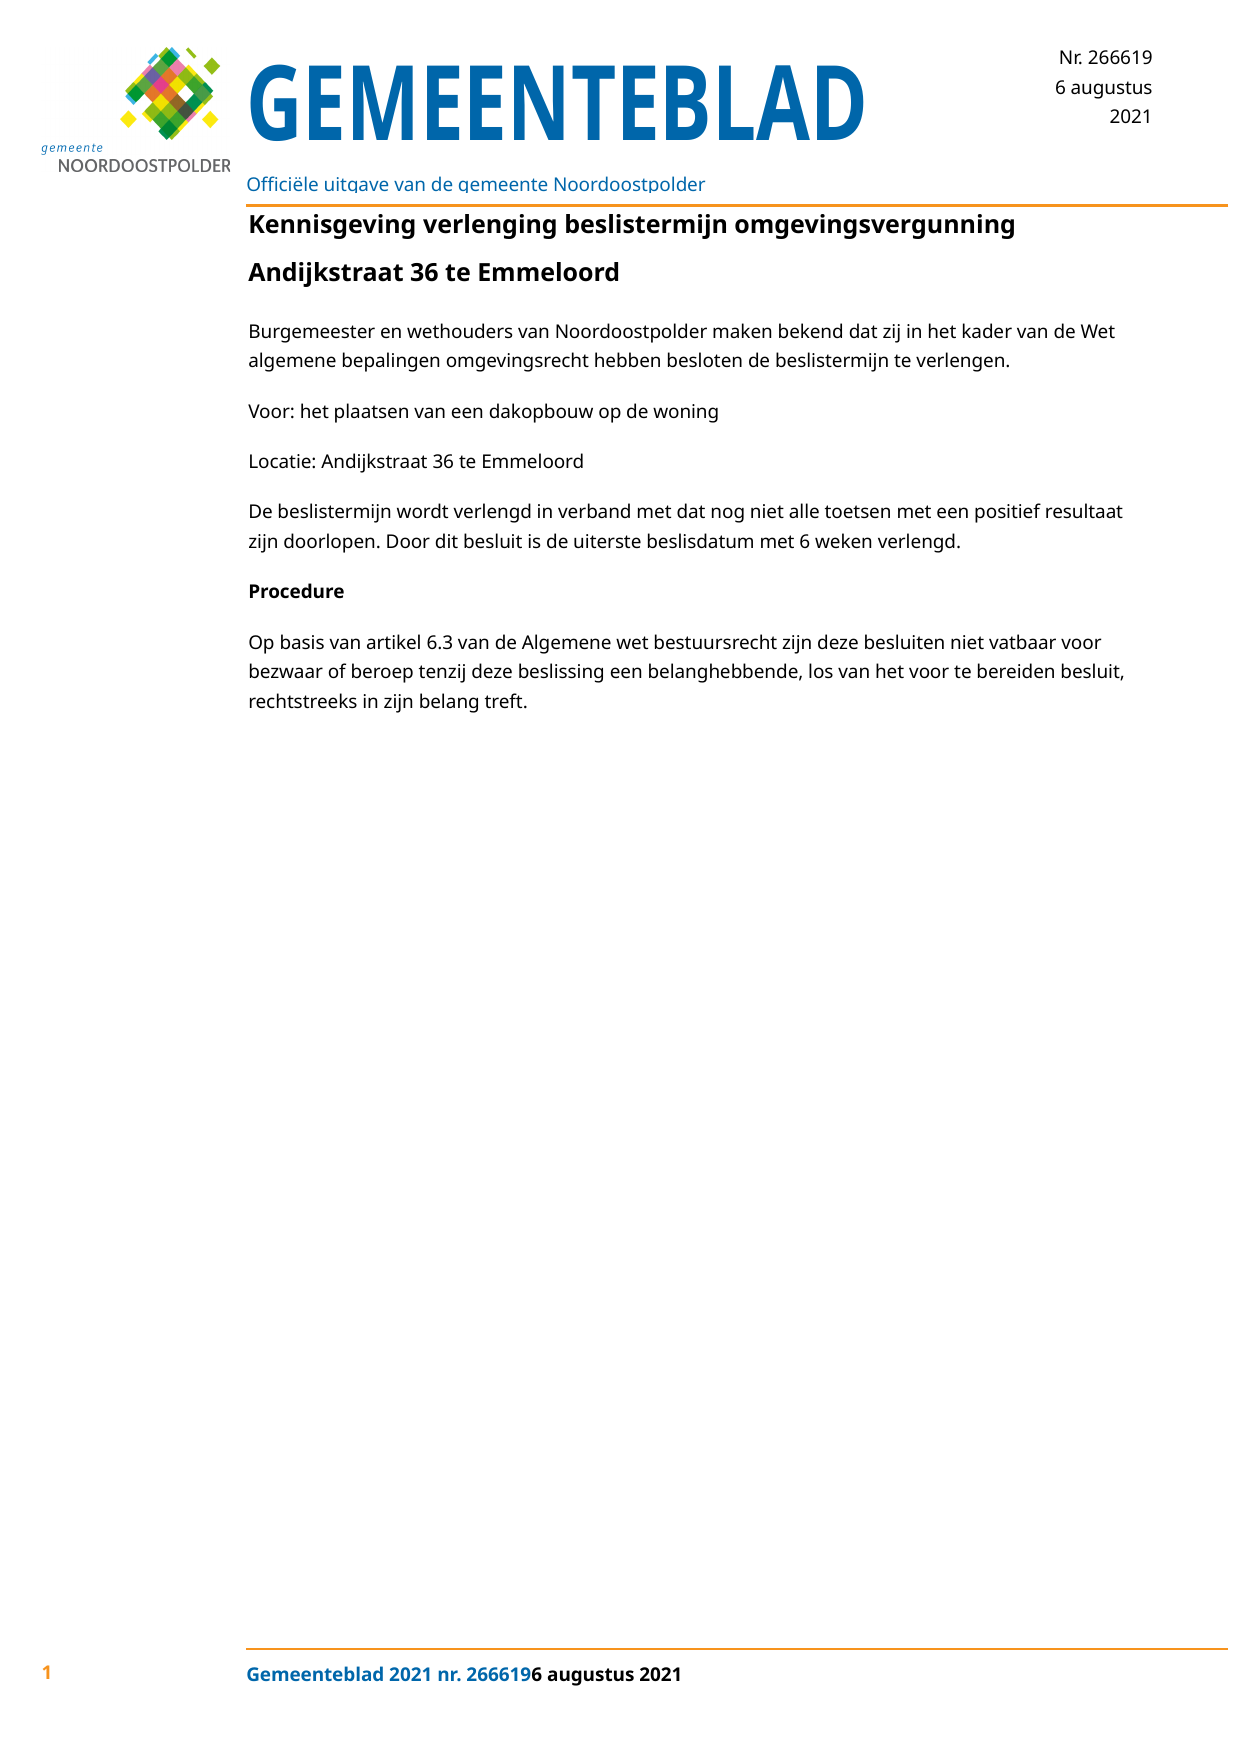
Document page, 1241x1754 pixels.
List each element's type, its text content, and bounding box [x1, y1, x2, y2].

text Voor: het plaatsen van een dakopbouw op de woning [248, 398, 1152, 424]
text Procedure [248, 579, 1152, 604]
text Op basis van artikel 6.3 van de Algemene wet bestuursrecht zijn deze besluiten niet vatbaar voor bezwaar of beroep tenzij deze beslissing een belanghebbende, los van het voor te bereiden besluit, rechtstreeks in zijn belang treft. [248, 629, 1152, 714]
picture [41, 47, 231, 172]
text Burgemeester en wethouders van Noordoostpolder maken bekend dat zij in het kader van de Wet algemene bepalingen omgevingsrecht hebben besloten de beslistermijn te verlengen. [248, 318, 1152, 373]
text Locatie: Andijkstraat 36 te Emmeloord [248, 448, 1152, 474]
text Kennisgeving verlenging beslistermijn omgevingsvergunning Andijkstraat 36 te Emmeloord [248, 207, 1152, 288]
text De beslistermijn wordt verlengd in verband met​ ​​dat nog niet alle toetsen met een positief resultaat zijn doorlopen. Door dit besluit is de uiterste beslisdatum met 6 weken verlengd. [248, 499, 1152, 554]
